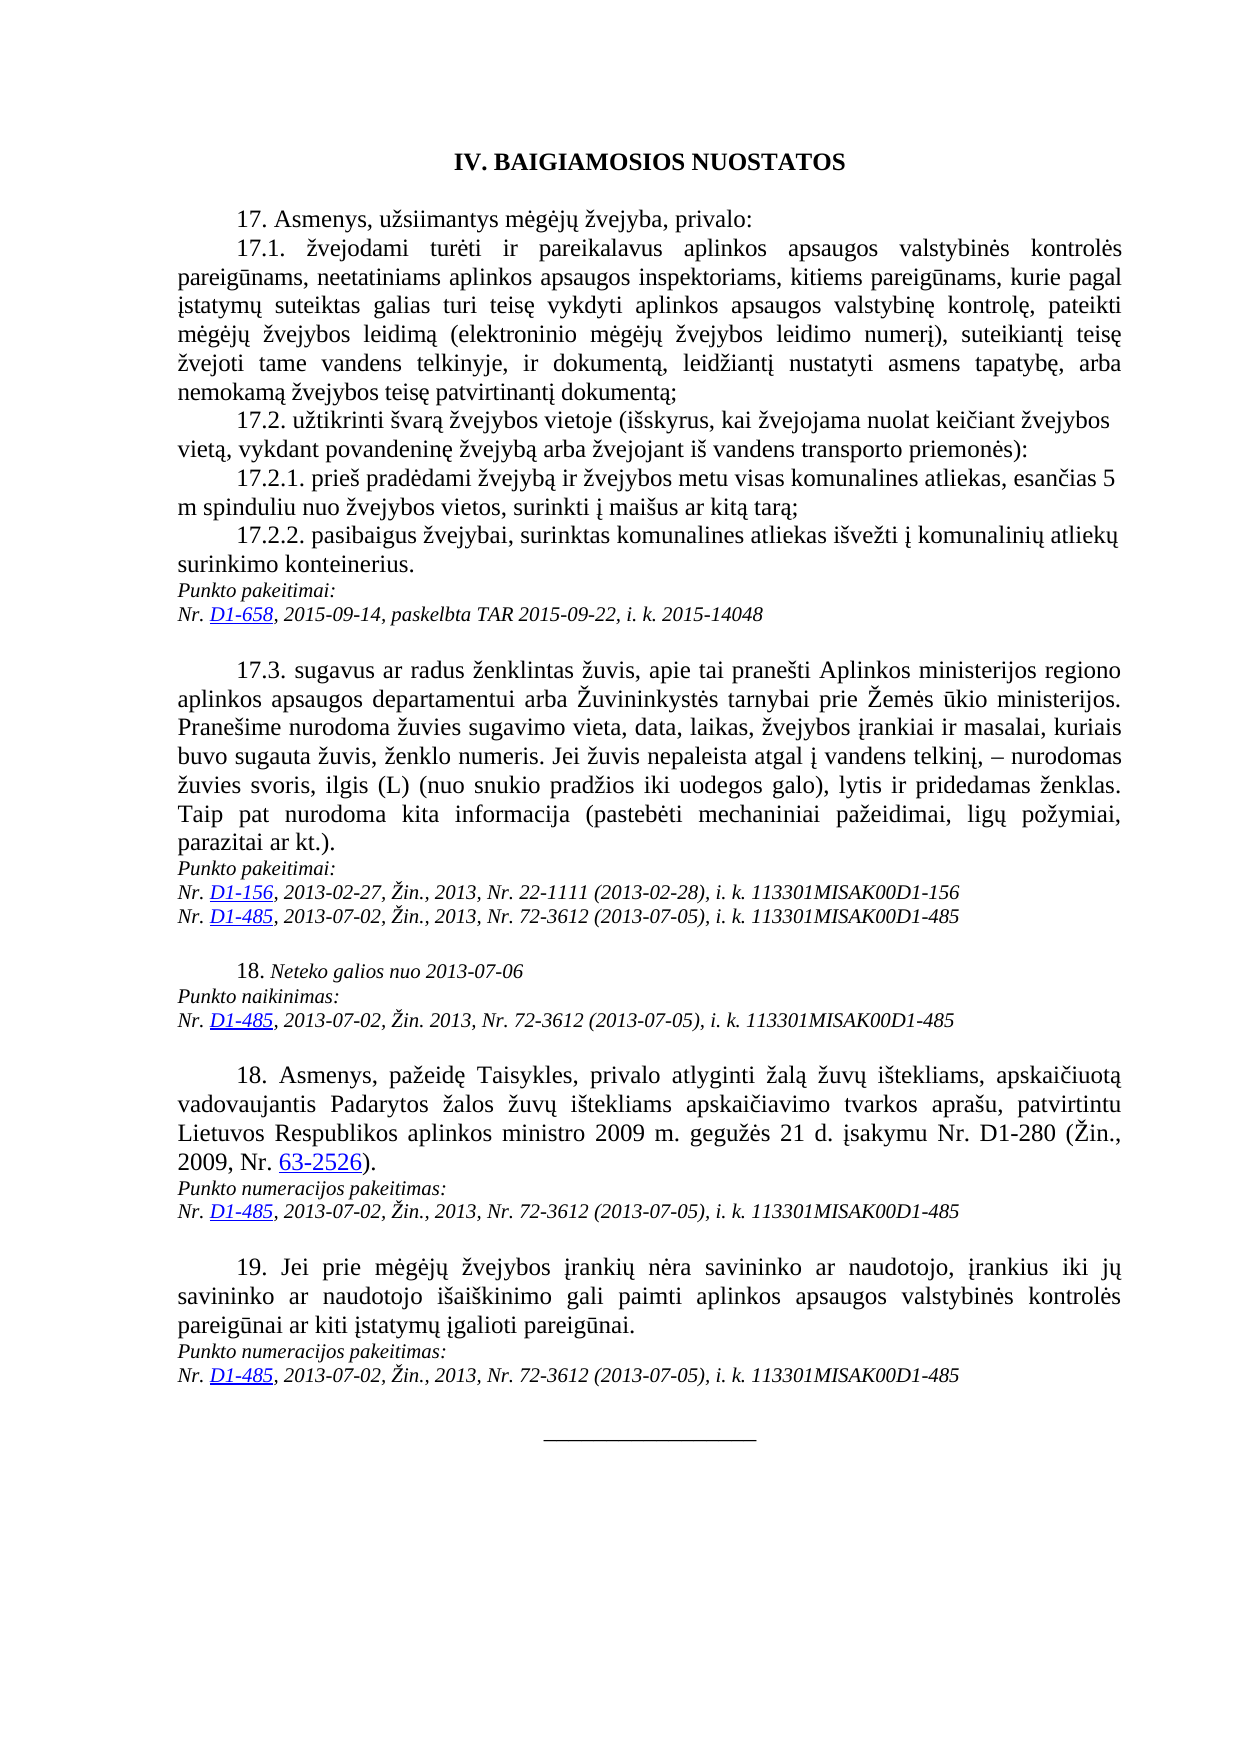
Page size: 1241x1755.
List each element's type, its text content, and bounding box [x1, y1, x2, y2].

text Nr. D1-485, 2013-07-02, Žin., 2013, Nr. 72-3612 (2013-07-05), i. k. 113301MISAK00D1-485 [177, 904, 1122, 928]
text 17.2.1. prieš pradėdami žvejybą ir žvejybos metu visas komunalines atliekas, esančias 5 m spinduliu nuo žvejybos vietos, surinkti į maišus ar kitą tarą; [177, 463, 1122, 521]
text 17.2. užtikrinti švarą žvejybos vietoje (išskyrus, kai žvejojama nuolat keičiant žvejybos vietą, vykdant povandeninę žvejybą arba žvejojant iš vandens transporto priemonės): [177, 406, 1122, 463]
text Nr. D1-485, 2013-07-02, Žin., 2013, Nr. 72-3612 (2013-07-05), i. k. 113301MISAK00D1-485 [177, 1199, 1122, 1223]
text Nr. D1-156, 2013-02-27, Žin., 2013, Nr. 22-1111 (2013-02-28), i. k. 113301MISAK00D1-156 [177, 880, 1122, 904]
text Nr. D1-658, 2015-09-14, paskelbta TAR 2015-09-22, i. k. 2015-14048 [177, 602, 1122, 626]
text 17. Asmenys, užsiimantys mėgėjų žvejyba, privalo: [177, 204, 1122, 233]
text Nr. D1-485, 2013-07-02, Žin., 2013, Nr. 72-3612 (2013-07-05), i. k. 113301MISAK00D1-485 [177, 1363, 1122, 1387]
text 18. Asmenys, pažeidę Taisykles, privalo atlyginti žalą žuvų ištekliams, apskaičiuotą vadovaujantis Padarytos žalos žuvų ištekliams apskaičiavimo tvarkos aprašu, patvirtintu Lietuvos Respublikos aplinkos ministro 2009 m. gegužės 21 d. įsakymu Nr. D1-280 (Žin., 2009, Nr. 63-2526). [177, 1060, 1122, 1175]
text 17.3. sugavus ar radus ženklintas žuvis, apie tai pranešti Aplinkos ministerijos regiono aplinkos apsaugos departamentui arba Žuvininkystės tarnybai prie Žemės ūkio ministerijos. Pranešime nurodoma žuvies sugavimo vieta, data, laikas, žvejybos įrankiai ir masalai, kuriais buvo sugauta žuvis, ženklo numeris. Jei žuvis nepaleista atgal į vandens telkinį, – nurodomas žuvies svoris, ilgis (L) (nuo snukio pradžios iki uodegos galo), lytis ir pridedamas ženklas. Taip pat nurodoma kita informacija (pastebėti mechaniniai pažeidimai, ligų požymiai, parazitai ar kt.). [177, 655, 1122, 856]
text 18. Neteko galios nuo 2013-07-06 [177, 957, 1122, 983]
text Punkto numeracijos pakeitimas: [177, 1338, 1122, 1363]
text 19. Jei prie mėgėjų žvejybos įrankių nėra savininko ar naudotojo, įrankius iki jų savininko ar naudotojo išaiškinimo gali paimti aplinkos apsaugos valstybinės kontrolės pareigūnai ar kiti įstatymų įgalioti pareigūnai. [177, 1252, 1122, 1338]
text 17.1. žvejodami turėti ir pareikalavus aplinkos apsaugos valstybinės kontrolės pareigūnams, neetatiniams aplinkos apsaugos inspektoriams, kitiems pareigūnams, kurie pagal įstatymų suteiktas galias turi teisę vykdyti aplinkos apsaugos valstybinę kontrolę, pateikti mėgėjų žvejybos leidimą (elektroninio mėgėjų žvejybos leidimo numerį), suteikiantį teisę žvejoti tame vandens telkinyje, ir dokumentą, leidžiantį nustatyti asmens tapatybę, arba nemokamą žvejybos teisę patvirtinantį dokumentą; [177, 233, 1122, 406]
text Punkto pakeitimai: [177, 856, 1122, 880]
text Punkto numeracijos pakeitimas: [177, 1175, 1122, 1199]
text Punkto naikinimas: [177, 983, 1122, 1008]
text IV. BAIGIAMOSIOS NUOSTATOS [177, 147, 1122, 176]
text Punkto pakeitimai: [177, 578, 1122, 602]
text 17.2.2. pasibaigus žvejybai, surinktas komunalines atliekas išvežti į komunalinių atliekų surinkimo konteinerius. [177, 521, 1122, 578]
text Nr. D1-485, 2013-07-02, Žin. 2013, Nr. 72-3612 (2013-07-05), i. k. 113301MISAK00D1-485 [177, 1008, 1122, 1032]
text _________________ [177, 1415, 1122, 1444]
